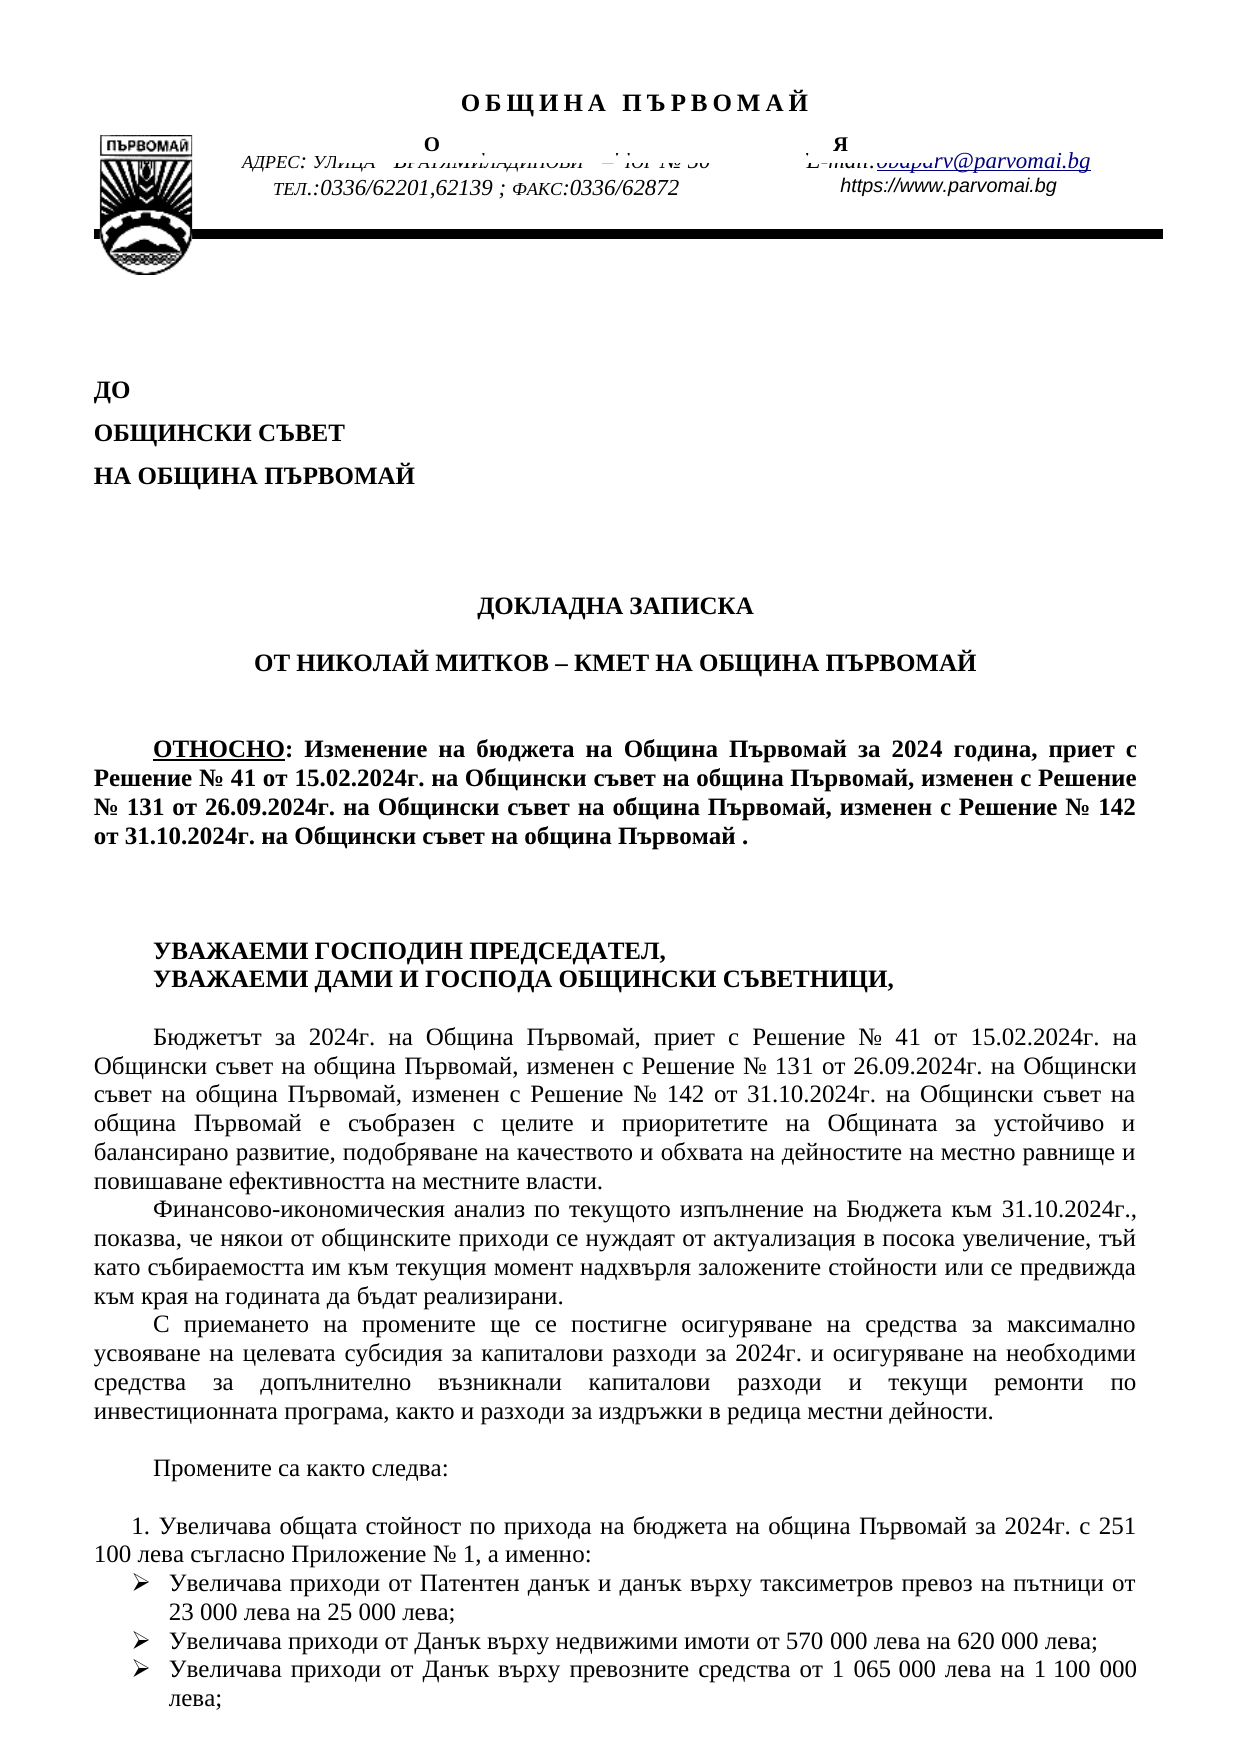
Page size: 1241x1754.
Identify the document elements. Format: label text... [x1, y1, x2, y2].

text 1. Увеличава общата стойност по прихода на бюджета на община Първомай за 2024г. с 251 100 лева съгласно Приложение № 1, а именно: [94, 1511, 1137, 1568]
text Бюджетът за 2024г. на Община Първомай, приет с Решение № 41 от 15.02.2024г. на Общински съвет на община Първомай, изменен с Решение № 131 от 26.09.2024г. на Общински съвет на община Първомай, изменен с Решение № 142 от 31.10.2024г. на Общински съвет на община Първомай е съобразен с целите и приоритетите на Общината за устойчиво и балансирано развитие, подобряване на качеството и обхвата на дейностите на местно равнище и повишаване ефективността на местните власти. [94, 1022, 1137, 1194]
text ОТ НИКОЛАЙ МИТКОВ – КМЕТ НА ОБЩИНА ПЪРВОМАЙ [94, 648, 1137, 677]
text ДО [94, 375, 1137, 404]
list Увеличава приходи от Патентен данък и данък върху таксиметров превоз на пътници от 23 000 лева на 25 000 лева; [131, 1568, 1137, 1626]
text ОТНОСНО: Изменение на бюджета на Община Първомай за 2024 година, приет с Решение № 41 от 15.02.2024г. на Общински съвет на община Първомай, изменен с Решение № 131 от 26.09.2024г. на Общински съвет на община Първомай, изменен с Решение № 142 от 31.10.2024г. на Общински съвет на община Първомай . [94, 734, 1137, 849]
text С приемането на промените ще се постигне осигуряване на средства за максимално усвояване на целевата субсидия за капиталови разходи за 2024г. и осигуряване на необходими средства за допълнително възникнали капиталови разходи и текущи ремонти по инвестиционната програма, както и разходи за издръжки в редица местни дейности. [94, 1309, 1137, 1424]
list Увеличава приходи от Данък върху превозните средства от 1 065 000 лева на 1 100 000 лева; [131, 1654, 1137, 1712]
text ОБЩИНСКИ СЪВЕТ [94, 418, 1137, 447]
text ДОКЛАДНА ЗАПИСКА [94, 591, 1137, 619]
list Увеличава приходи от Данък върху недвижими имоти от 570 000 лева на 620 000 лева; [131, 1626, 1137, 1654]
text УВАЖАЕМИ ГОСПОДИН ПРЕДСЕДАТЕЛ, [94, 936, 1137, 964]
text Финансово-икономическия анализ по текущото изпълнение на Бюджета към 31.10.2024г., показва, че някои от общинските приходи се нуждаят от актуализация в посока увеличение, тъй като събираемостта им към текущия момент надхвърля заложените стойности или се предвижда към края на годината да бъдат реализирани. [94, 1194, 1137, 1309]
text УВАЖАЕМИ ДАМИ И ГОСПОДА ОБЩИНСКИ СЪВЕТНИЦИ, [94, 964, 1137, 993]
text Промените са както следва: [94, 1453, 1137, 1482]
text НА ОБЩИНА ПЪРВОМАЙ [94, 461, 1137, 490]
